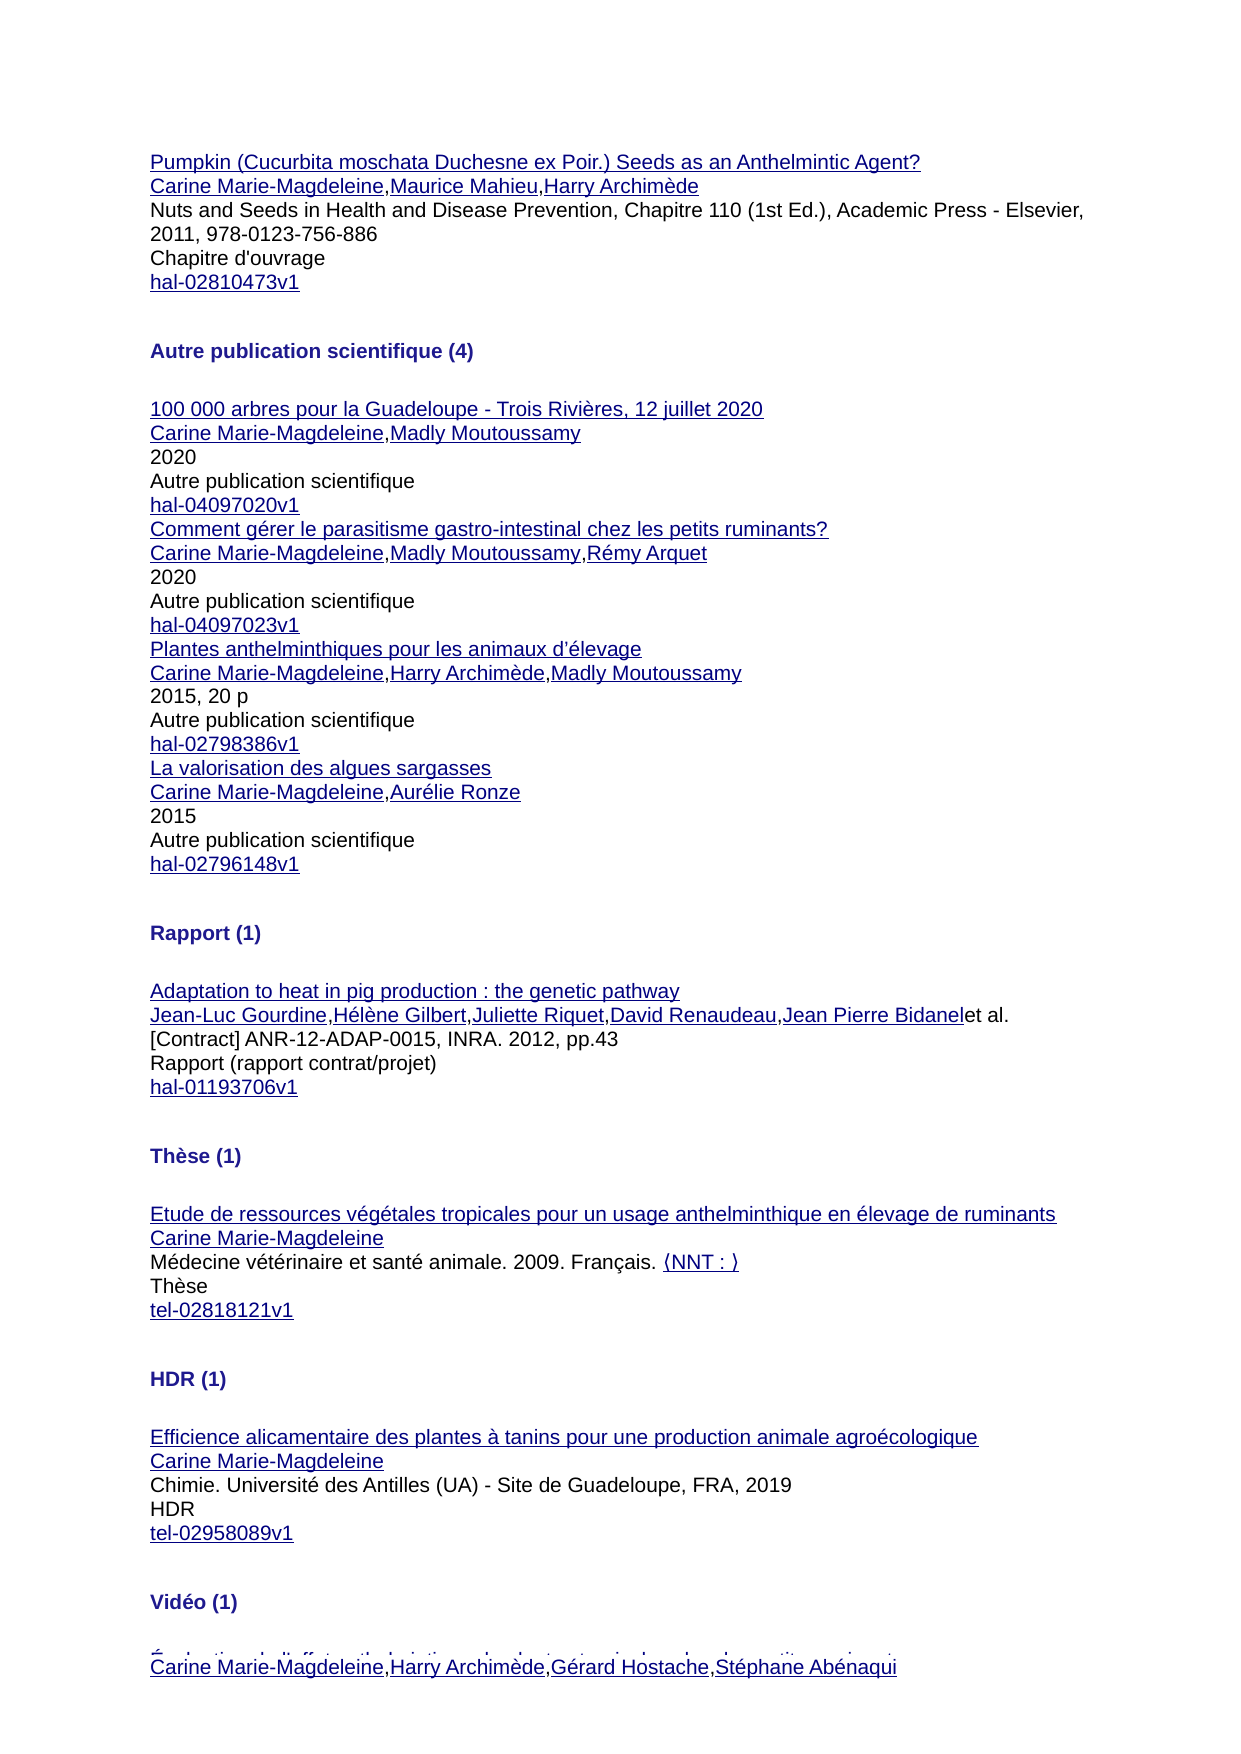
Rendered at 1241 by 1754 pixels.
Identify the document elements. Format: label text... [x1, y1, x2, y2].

table_cell Pumpkin (Cucurbita moschata Duchesne ex Poir.) Seeds as an Anthelmintic Agent? Carine Marie-Magdeleine,Maurice Mahieu,Harry Archimède Nuts and Seeds in Health and Disease Prevention, Chapitre 110 (1st Ed.), Academic Press - Elsevier, 2011, 978-0123-756-886 Chapitre d'ouvrage hal-02810473v1 [150, 150, 1090, 294]
subtitle Rapport (1) [150, 921, 1090, 945]
table_header Évaluation de l'effet anthelmintique de plantes tropicales chez les petits ruminants Carine Marie-Magdeleine,Harry Archimède,Gérard Hostache,Stéphane Abénaqui 2015 Vidéo hal-02795140v1 [150, 1648, 1090, 1679]
subtitle Autre publication scientifique (4) [150, 338, 1090, 362]
table_header 100 000 arbres pour la Guadeloupe - Trois Rivières, 12 juillet 2020 Carine Marie-Magdeleine,Madly Moutoussamy 2020 Autre publication scientifique hal-04097020v1 [150, 397, 1090, 517]
table_cell Plantes anthelminthiques pour les animaux d’élevage Carine Marie-Magdeleine,Harry Archimède,Madly Moutoussamy 2015, 20 p Autre publication scientifique hal-02798386v1 [150, 636, 1090, 756]
table_cell Comment gérer le parasitisme gastro-intestinal chez les petits ruminants? Carine Marie-Magdeleine,Madly Moutoussamy,Rémy Arquet 2020 Autre publication scientifique hal-04097023v1 [150, 517, 1090, 636]
table_header Efficience alicamentaire des plantes à tanins pour une production animale agroécologique Carine Marie-Magdeleine Chimie. Université des Antilles (UA) - Site de Guadeloupe, FRA, 2019 HDR tel-02958089v1 [150, 1425, 1090, 1545]
subtitle Thèse (1) [150, 1144, 1090, 1168]
table_header Etude de ressources végétales tropicales pour un usage anthelminthique en élevage de ruminants Carine Marie-Magdeleine Médecine vétérinaire et santé animale. 2009. Français. ⟨NNT : ⟩ Thèse tel-02818121v1 [150, 1202, 1090, 1322]
table_header Adaptation to heat in pig production : the genetic pathway Jean-Luc Gourdine,Hélène Gilbert,Juliette Riquet,David Renaudeau,Jean Pierre Bidanelet al. [Contract] ANR-12-ADAP-0015, INRA. 2012, pp.43 Rapport (rapport contrat/projet) hal-01193706v1 [150, 979, 1090, 1099]
table_cell La valorisation des algues sargasses Carine Marie-Magdeleine,Aurélie Ronze 2015 Autre publication scientifique hal-02796148v1 [150, 756, 1090, 876]
subtitle HDR (1) [150, 1367, 1090, 1391]
subtitle Vidéo (1) [150, 1589, 1090, 1613]
